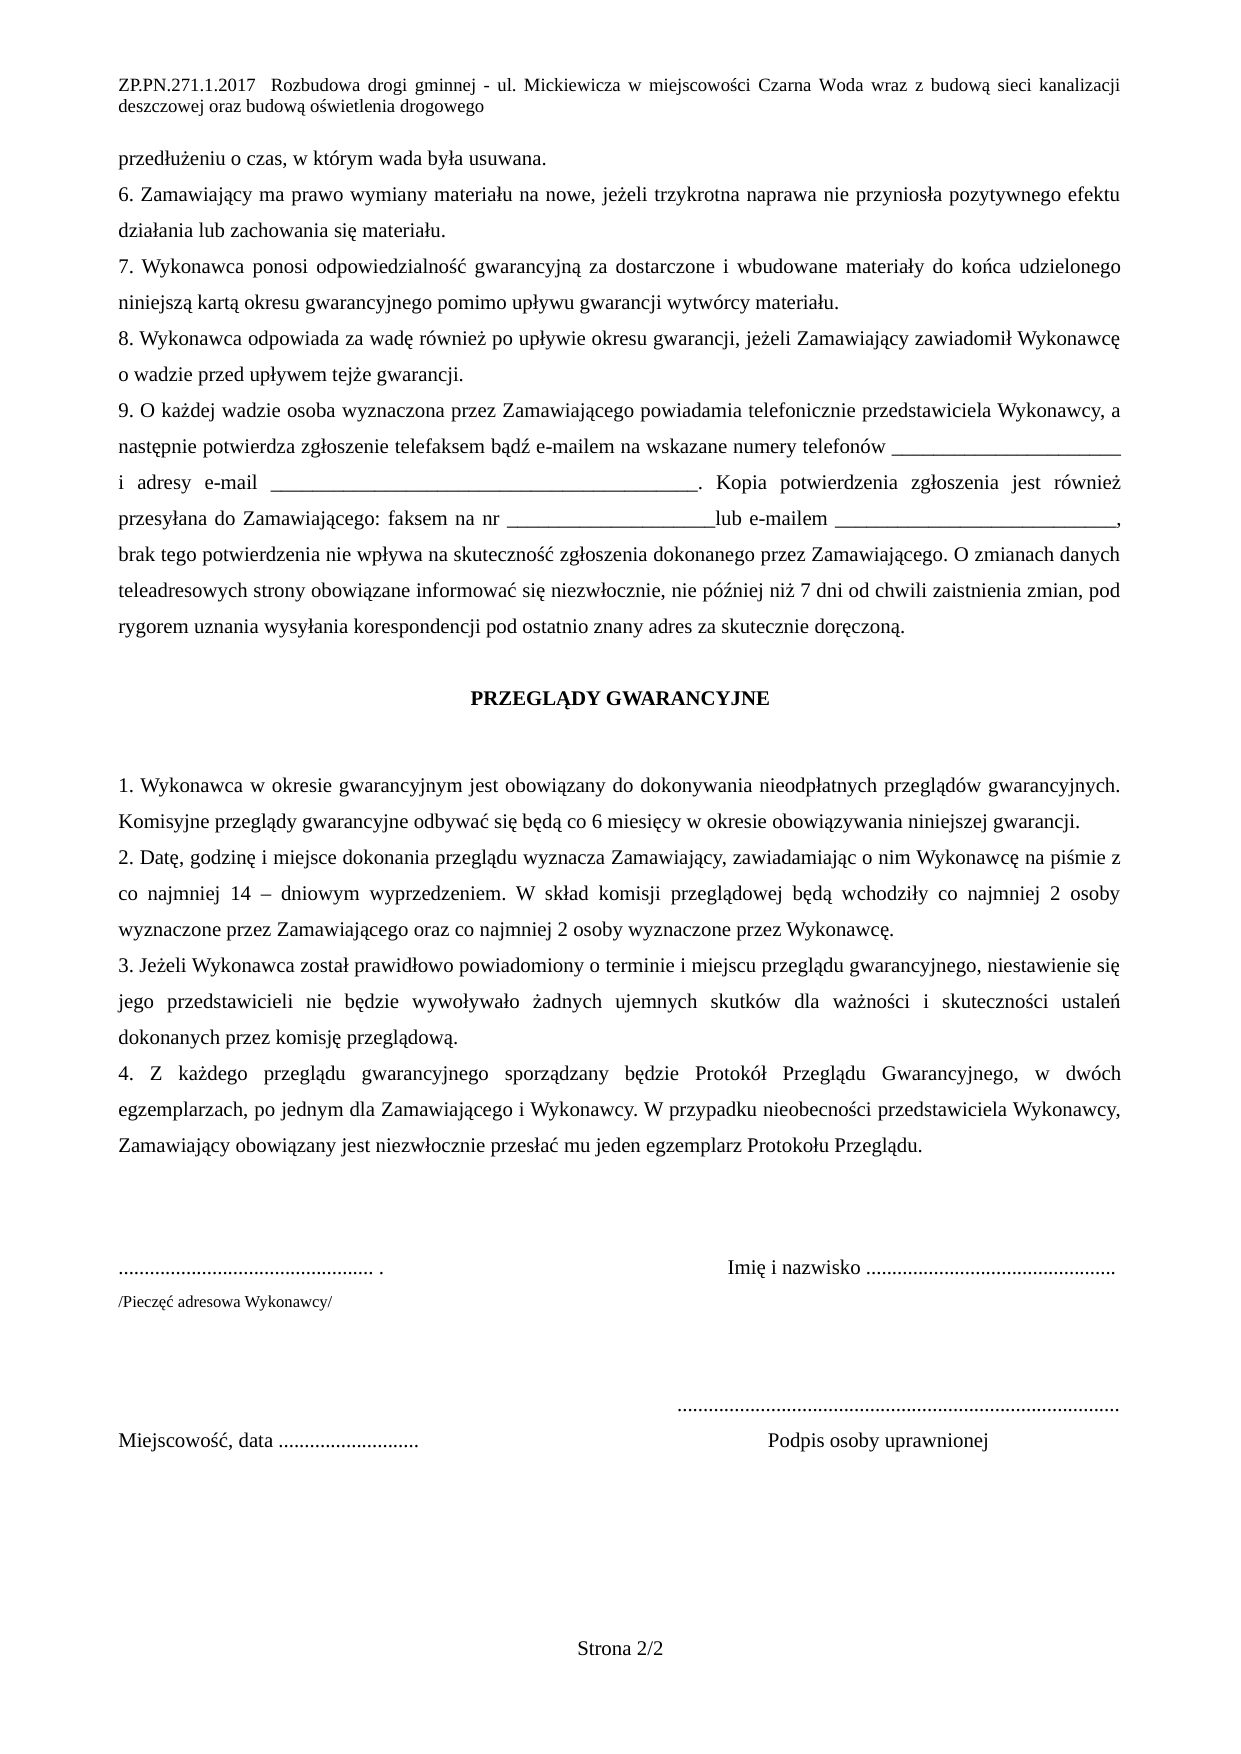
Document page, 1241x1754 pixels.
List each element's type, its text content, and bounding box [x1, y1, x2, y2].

text PRZEGLĄDY GWARANCYJNE [118, 686, 1122, 710]
text 9. O każdej wadzie osoba wyznaczona przez Zamawiającego powiadamia telefonicznie przedstawiciela Wykonawcy, a następnie potwierdza zgłoszenie telefaksem bądź e-mailem na wskazane numery telefonów ______________________ i adresy e-mail _________________________________________. Kopia potwierdzenia zgłoszenia jest również przesyłana do Zamawiającego: faksem na nr ____________________lub e-mailem ___________________________, brak tego potwierdzenia nie wpływa na skuteczność zgłoszenia dokonanego przez Zamawiającego. O zmianach danych teleadresowych strony obowiązane informować się niezwłocznie, nie później niż 7 dni od chwili zaistnienia zmian, pod rygorem uznania wysyłania korespondencji pod ostatnio znany adres za skutecznie doręczoną. [118, 398, 1122, 638]
text 2. Datę, godzinę i miejsce dokonania przeglądu wyznacza Zamawiający, zawiadamiając o nim Wykonawcę na piśmie z co najmniej 14 – dniowym wyprzedzeniem. W skład komisji przeglądowej będą wchodziły co najmniej 2 osoby wyznaczone przez Zamawiającego oraz co najmniej 2 osoby wyznaczone przez Wykonawcę. [118, 845, 1122, 941]
text ................................................. . Imię i nazwisko ................................................ [118, 1255, 1122, 1279]
text 1. Wykonawca w okresie gwarancyjnym jest obowiązany do dokonywania nieodpłatnych przeglądów gwarancyjnych. Komisyjne przeglądy gwarancyjne odbywać się będą co 6 miesięcy w okresie obowiązywania niniejszej gwarancji. [118, 773, 1122, 833]
text 8. Wykonawca odpowiada za wadę również po upływie okresu gwarancji, jeżeli Zamawiający zawiadomił Wykonawcę o wadzie przed upływem tejże gwarancji. [118, 326, 1122, 386]
text 6. Zamawiający ma prawo wymiany materiału na nowe, jeżeli trzykrotna naprawa nie przyniosła pozytywnego efektu działania lub zachowania się materiału. [118, 182, 1122, 242]
text 7. Wykonawca ponosi odpowiedzialność gwarancyjną za dostarczone i wbudowane materiały do końca udzielonego niniejszą kartą okresu gwarancyjnego pomimo upływu gwarancji wytwórcy materiału. [118, 254, 1122, 314]
text przedłużeniu o czas, w którym wada była usuwana. [118, 146, 1122, 170]
text ..................................................................................... [118, 1392, 1122, 1416]
text /Pieczęć adresowa Wykonawcy/ [118, 1291, 1122, 1311]
text Miejscowość, data ........................... Podpis osoby uprawnionej [118, 1428, 1122, 1452]
text 3. Jeżeli Wykonawca został prawidłowo powiadomiony o terminie i miejscu przeglądu gwarancyjnego, niestawienie się jego przedstawicieli nie będzie wywoływało żadnych ujemnych skutków dla ważności i skuteczności ustaleń dokonanych przez komisję przeglądową. [118, 953, 1122, 1049]
text 4. Z każdego przeglądu gwarancyjnego sporządzany będzie Protokół Przeglądu Gwarancyjnego, w dwóch egzemplarzach, po jednym dla Zamawiającego i Wykonawcy. W przypadku nieobecności przedstawiciela Wykonawcy, Zamawiający obowiązany jest niezwłocznie przesłać mu jeden egzemplarz Protokołu Przeglądu. [118, 1061, 1122, 1157]
